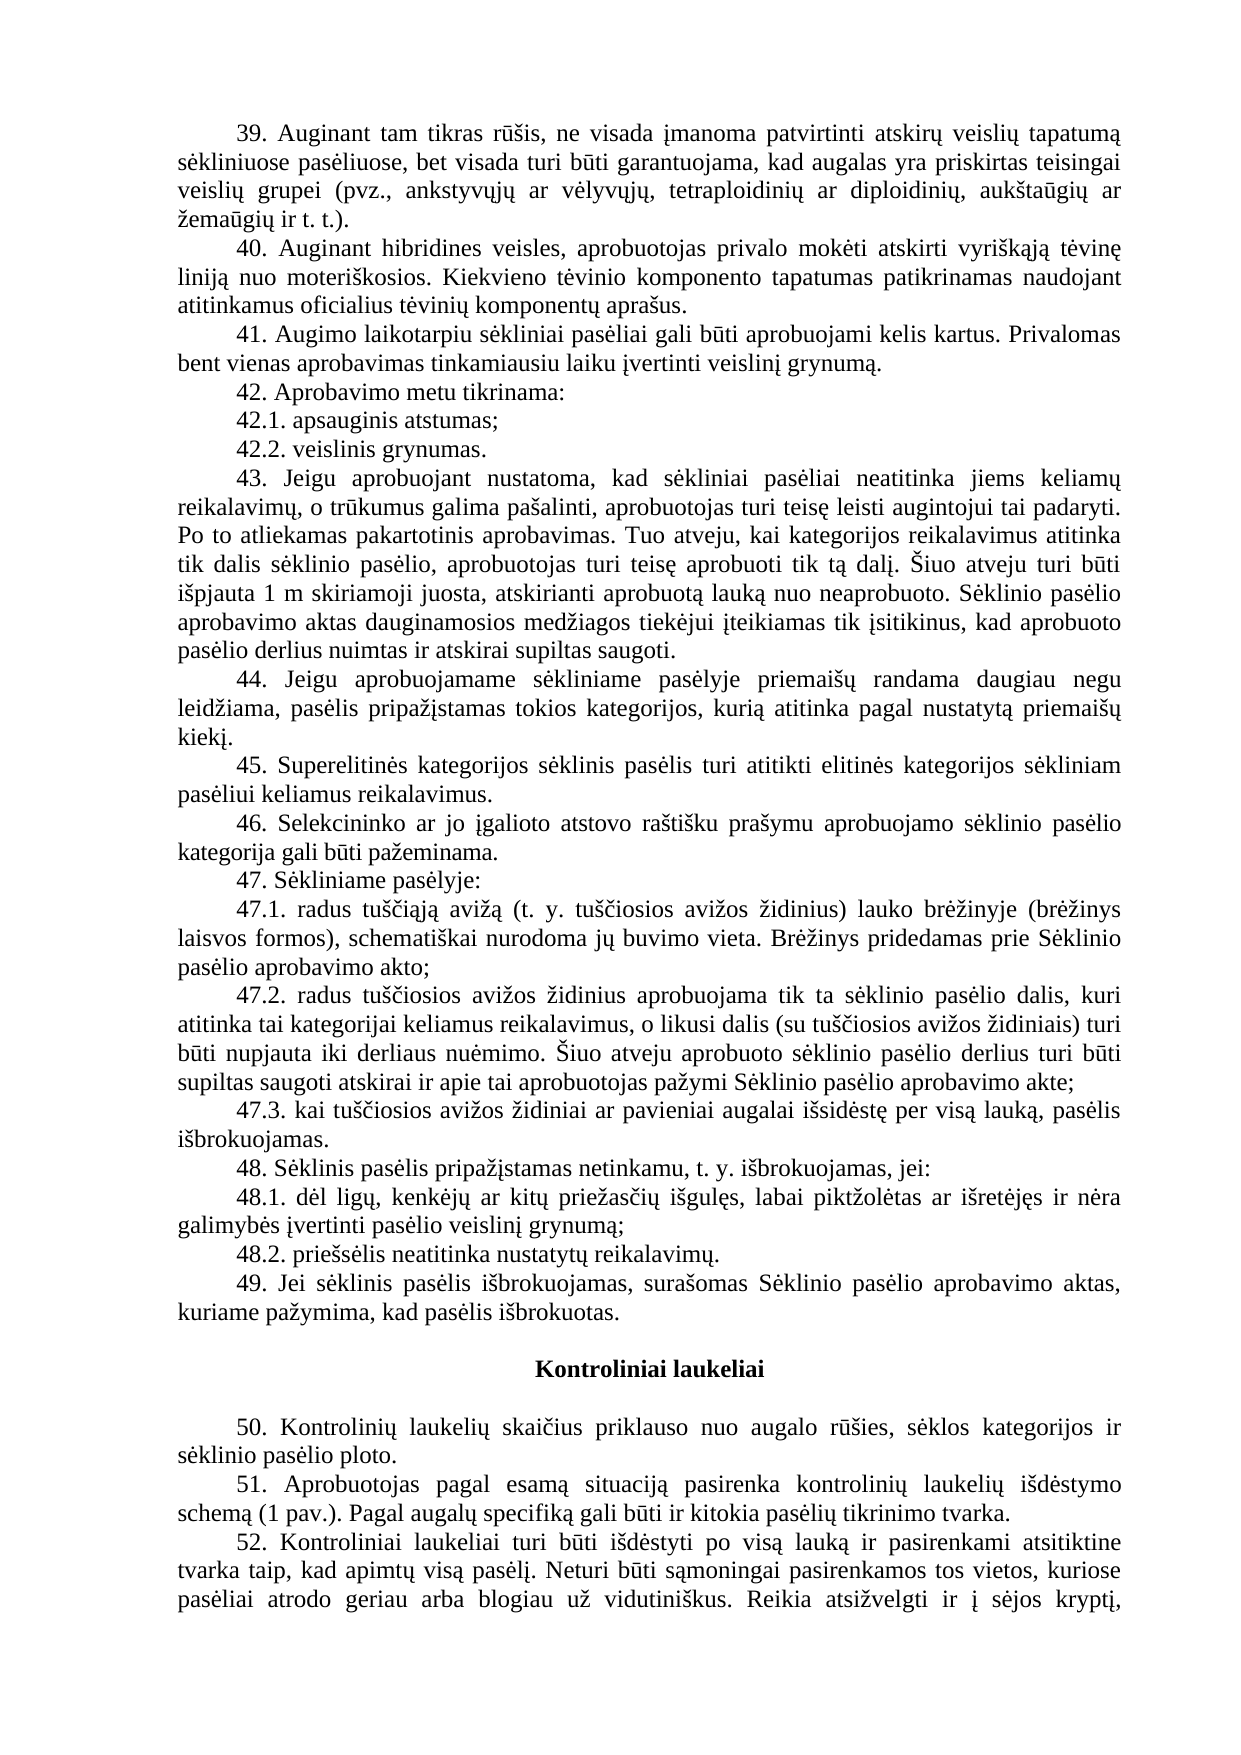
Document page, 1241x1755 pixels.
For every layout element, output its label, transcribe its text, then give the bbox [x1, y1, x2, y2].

text 42.2. veislinis grynumas. [177, 434, 1122, 463]
text 47.2. radus tuščiosios avižos židinius aprobuojama tik ta sėklinio pasėlio dalis, kuri atitinka tai kategorijai keliamus reikalavimus, o likusi dalis (su tuščiosios avižos židiniais) turi būti nupjauta iki derliaus nuėmimo. Šiuo atveju aprobuoto sėklinio pasėlio derlius turi būti supiltas saugoti atskirai ir apie tai aprobuotojas pažymi Sėklinio pasėlio aprobavimo akte; [177, 981, 1122, 1096]
text 48.2. priešsėlis neatitinka nustatytų reikalavimų. [177, 1239, 1122, 1268]
text 50. Kontrolinių laukelių skaičius priklauso nuo augalo rūšies, sėklos kategorijos ir sėklinio pasėlio ploto. [177, 1412, 1122, 1469]
text 41. Augimo laikotarpiu sėkliniai pasėliai gali būti aprobuojami kelis kartus. Privalomas bent vienas aprobavimas tinkamiausiu laiku įvertinti veislinį grynumą. [177, 319, 1122, 377]
text 47. Sėkliniame pasėlyje: [177, 866, 1122, 894]
text 48. Sėklinis pasėlis pripažįstamas netinkamu, t. y. išbrokuojamas, jei: [177, 1153, 1122, 1182]
text 52. Kontroliniai laukeliai turi būti išdėstyti po visą lauką ir pasirenkami atsitiktine tvarka taip, kad apimtų visą pasėlį. Neturi būti sąmoningai pasirenkamos tos vietos, kuriose pasėliai atrodo geriau arba blogiau už vidutiniškus. Reikia atsižvelgti ir į sėjos kryptį, [177, 1527, 1122, 1613]
text 43. Jeigu aprobuojant nustatoma, kad sėkliniai pasėliai neatitinka jiems keliamų reikalavimų, o trūkumus galima pašalinti, aprobuotojas turi teisę leisti augintojui tai padaryti. Po to atliekamas pakartotinis aprobavimas. Tuo atveju, kai kategorijos reikalavimus atitinka tik dalis sėklinio pasėlio, aprobuotojas turi teisę aprobuoti tik tą dalį. Šiuo atveju turi būti išpjauta 1 m skiriamoji juosta, atskirianti aprobuotą lauką nuo neaprobuoto. Sėklinio pasėlio aprobavimo aktas dauginamosios medžiagos tiekėjui įteikiamas tik įsitikinus, kad aprobuoto pasėlio derlius nuimtas ir atskirai supiltas saugoti. [177, 463, 1122, 664]
text 47.1. radus tuščiąją avižą (t. y. tuščiosios avižos židinius) lauko brėžinyje (brėžinys laisvos formos), schematiškai nurodoma jų buvimo vieta. Brėžinys pridedamas prie Sėklinio pasėlio aprobavimo akto; [177, 894, 1122, 981]
text Kontroliniai laukeliai [177, 1354, 1122, 1383]
text 42.1. apsauginis atstumas; [177, 406, 1122, 434]
text 47.3. kai tuščiosios avižos židiniai ar pavieniai augalai išsidėstę per visą lauką, pasėlis išbrokuojamas. [177, 1096, 1122, 1153]
text 44. Jeigu aprobuojamame sėkliniame pasėlyje priemaišų randama daugiau negu leidžiama, pasėlis pripažįstamas tokios kategorijos, kurią atitinka pagal nustatytą priemaišų kiekį. [177, 664, 1122, 751]
text 40. Auginant hibridines veisles, aprobuotojas privalo mokėti atskirti vyriškąją tėvinę liniją nuo moteriškosios. Kiekvieno tėvinio komponento tapatumas patikrinamas naudojant atitinkamus oficialius tėvinių komponentų aprašus. [177, 233, 1122, 319]
text 48.1. dėl ligų, kenkėjų ar kitų priežasčių išgulęs, labai piktžolėtas ar išretėjęs ir nėra galimybės įvertinti pasėlio veislinį grynumą; [177, 1182, 1122, 1239]
text 39. Auginant tam tikras rūšis, ne visada įmanoma patvirtinti atskirų veislių tapatumą sėkliniuose pasėliuose, bet visada turi būti garantuojama, kad augalas yra priskirtas teisingai veislių grupei (pvz., ankstyvųjų ar vėlyvųjų, tetraploidinių ar diploidinių, aukštaūgių ar žemaūgių ir t. t.). [177, 118, 1122, 233]
text 49. Jei sėklinis pasėlis išbrokuojamas, surašomas Sėklinio pasėlio aprobavimo aktas, kuriame pažymima, kad pasėlis išbrokuotas. [177, 1268, 1122, 1326]
text 51. Aprobuotojas pagal esamą situaciją pasirenka kontrolinių laukelių išdėstymo schemą (1 pav.). Pagal augalų specifiką gali būti ir kitokia pasėlių tikrinimo tvarka. [177, 1469, 1122, 1527]
text 46. Selekcininko ar jo įgalioto atstovo raštišku prašymu aprobuojamo sėklinio pasėlio kategorija gali būti pažeminama. [177, 808, 1122, 866]
text 45. Superelitinės kategorijos sėklinis pasėlis turi atitikti elitinės kategorijos sėkliniam pasėliui keliamus reikalavimus. [177, 751, 1122, 808]
text 42. Aprobavimo metu tikrinama: [177, 377, 1122, 406]
